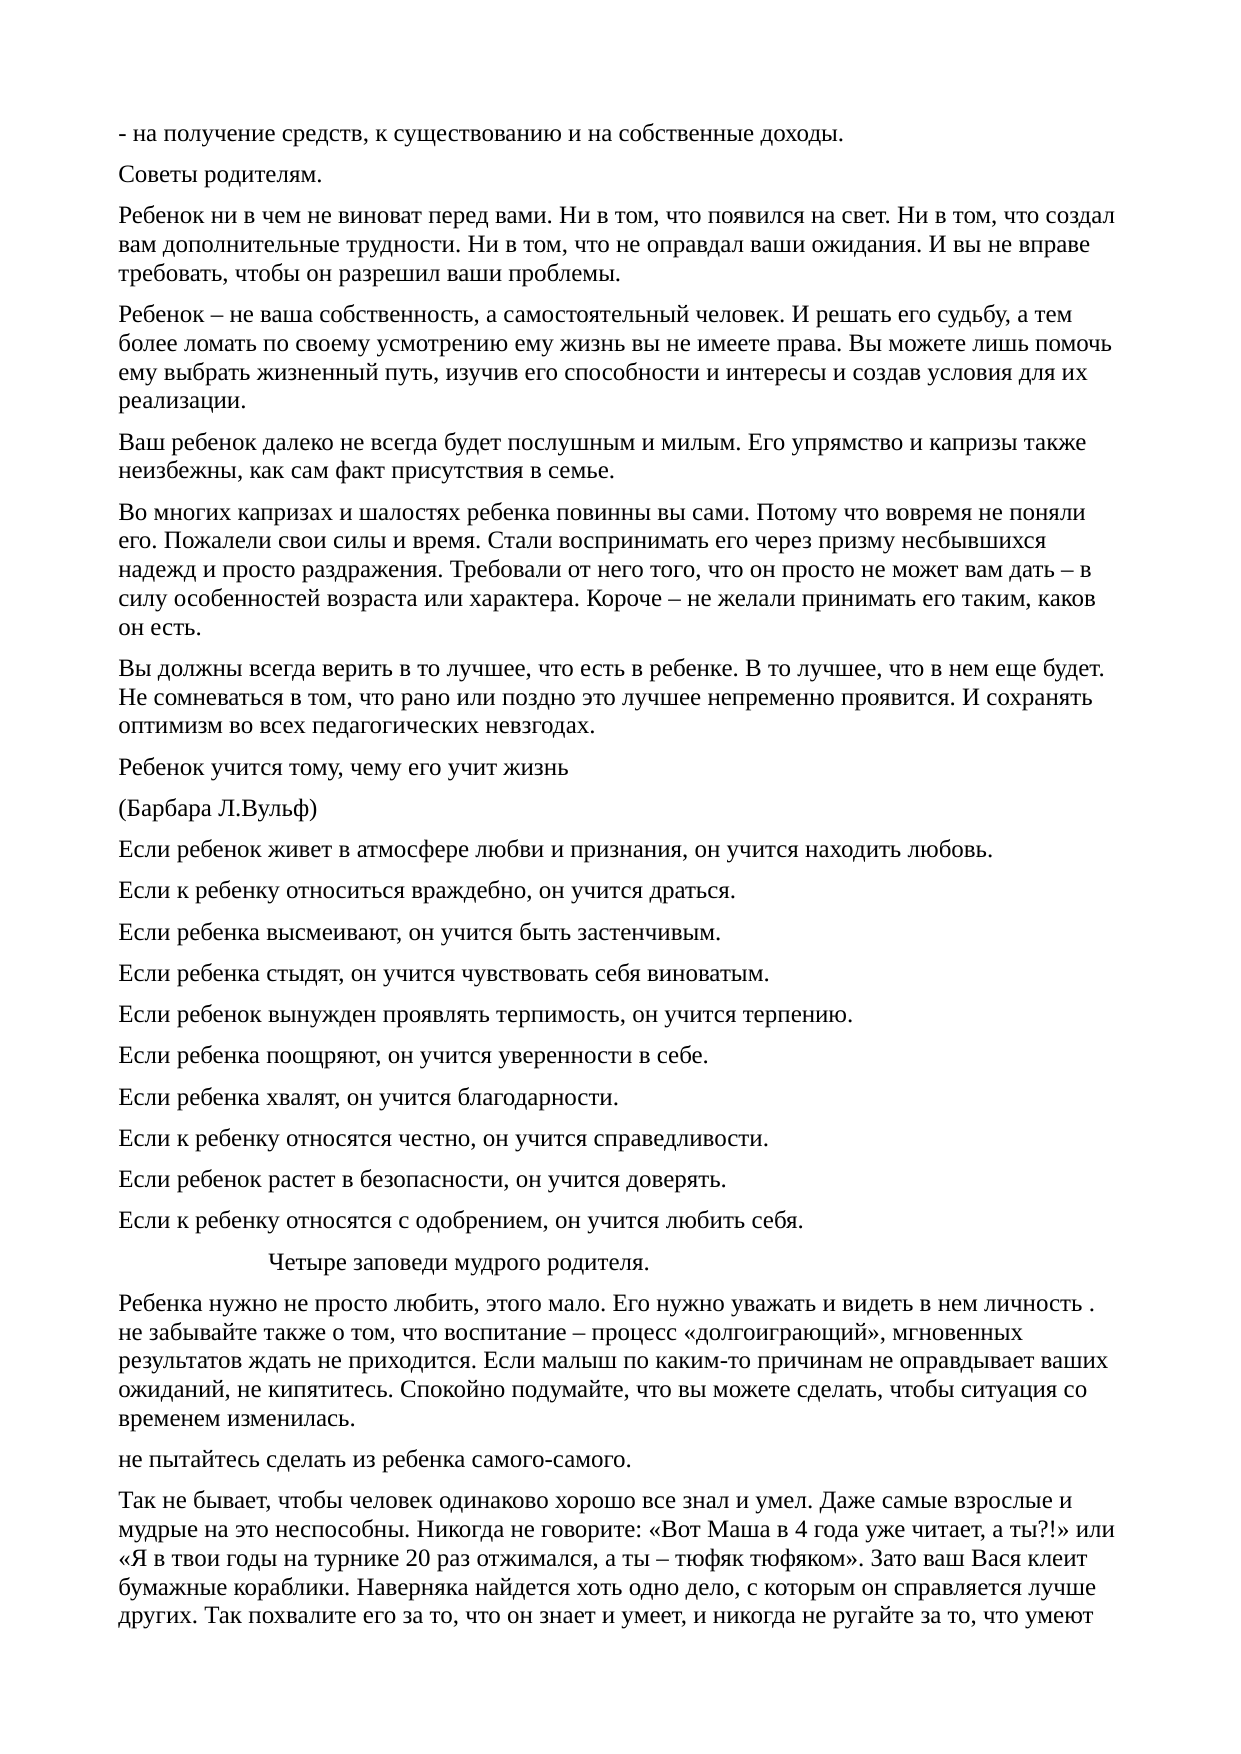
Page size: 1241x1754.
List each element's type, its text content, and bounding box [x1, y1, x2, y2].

text Ребенок ни в чем не виноват перед вами. Ни в том, что появился на свет. Ни в том, что создал вам дополнительные трудности. Ни в том, что не оправдал ваши ожидания. И вы не вправе требовать, чтобы он разрешил ваши проблемы. [118, 201, 1122, 287]
text Если ребенка хвалят, он учится благодарности. [118, 1082, 1122, 1111]
text Если ребенок растет в безопасности, он учится доверять. [118, 1164, 1122, 1193]
text не пытайтесь сделать из ребенка самого-самого. [118, 1444, 1122, 1473]
text Если к ребенку относятся с одобрением, он учится любить себя. [118, 1206, 1122, 1234]
text Если к ребенку относятся честно, он учится справедливости. [118, 1123, 1122, 1152]
text Вы должны всегда верить в то лучшее, что есть в ребенке. В то лучшее, что в нем еще будет. Не сомневаться в том, что рано или поздно это лучшее непременно проявится. И сохранять оптимизм во всех педагогических невзгодах. [118, 653, 1122, 739]
text (Барбара Л.Вульф) [118, 793, 1122, 822]
text Если ребенка стыдят, он учится чувствовать себя виноватым. [118, 958, 1122, 987]
text Ребенок – не ваша собственность, а самостоятельный человек. И решать его судьбу, а тем более ломать по своему усмотрению ему жизнь вы не имеете права. Вы можете лишь помочь ему выбрать жизненный путь, изучив его способности и интересы и создав условия для их реализации. [118, 299, 1122, 414]
text Если к ребенку относиться враждебно, он учится драться. [118, 876, 1122, 904]
text Так не бывает, чтобы человек одинаково хорошо все знал и умел. Даже самые взрослые и мудрые на это неспособны. Никогда не говорите: «Вот Маша в 4 года уже читает, а ты?!» или «Я в твои годы на турнике 20 раз отжимался, а ты – тюфяк тюфяком». Зато ваш Вася клеит бумажные кораблики. Наверняка найдется хоть одно дело, с которым он справляется лучше других. Так похвалите его за то, что он знает и умеет, и никогда не ругайте за то, что умеют [118, 1486, 1122, 1629]
text Ваш ребенок далеко не всегда будет послушным и милым. Его упрямство и капризы также неизбежны, как сам факт присутствия в семье. [118, 427, 1122, 484]
text Четыре заповеди мудрого родителя. [118, 1247, 1122, 1276]
text Если ребенок живет в атмосфере любви и признания, он учится находить любовь. [118, 834, 1122, 863]
text Если ребенка высмеивают, он учится быть застенчивым. [118, 917, 1122, 946]
text Во многих капризах и шалостях ребенка повинны вы сами. Потому что вовремя не поняли его. Пожалели свои силы и время. Стали воспринимать его через призму несбывшихся надежд и просто раздражения. Требовали от него того, что он просто не может вам дать – в силу особенностей возраста или характера. Короче – не желали принимать его таким, каков он есть. [118, 497, 1122, 641]
text Советы родителям. [118, 159, 1122, 188]
text Ребенок учится тому, чему его учит жизнь [118, 752, 1122, 781]
text - на получение средств, к существованию и на собственные доходы. [118, 118, 1122, 147]
text Ребенка нужно не просто любить, этого мало. Его нужно уважать и видеть в нем личность . не забывайте также о том, что воспитание – процесс «долгоиграющий», мгновенных результатов ждать не приходится. Если малыш по каким-то причинам не оправдывает ваших ожиданий, не кипятитесь. Спокойно подумайте, что вы можете сделать, чтобы ситуация со временем изменилась. [118, 1288, 1122, 1432]
text Если ребенка поощряют, он учится уверенности в себе. [118, 1041, 1122, 1069]
text Если ребенок вынужден проявлять терпимость, он учится терпению. [118, 999, 1122, 1028]
